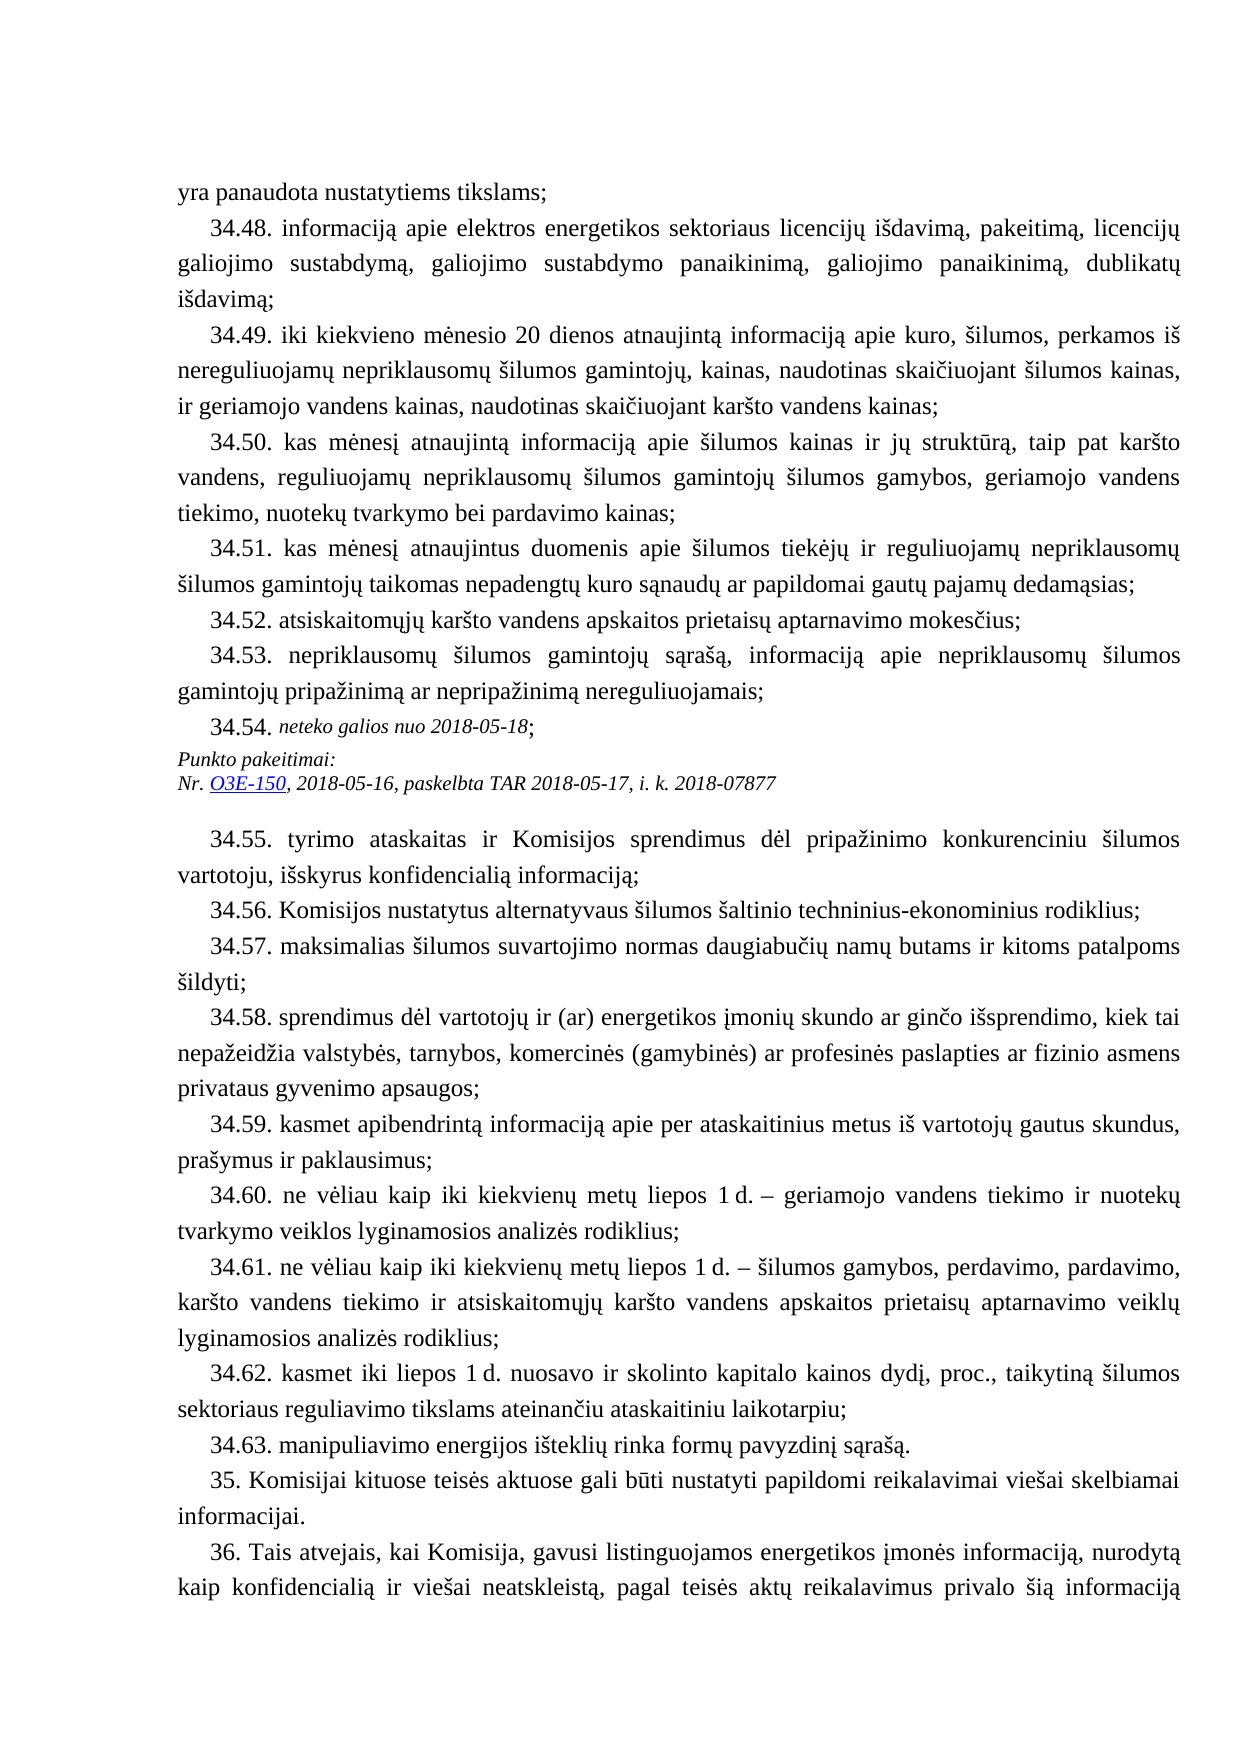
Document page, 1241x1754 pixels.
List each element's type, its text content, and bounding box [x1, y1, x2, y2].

text 34.55. tyrimo ataskaitas ir Komisijos sprendimus dėl pripažinimo konkurenciniu šilumos vartotoju, išskyrus konfidencialią informaciją; [177, 824, 1181, 888]
text 34.61. ne vėliau kaip iki kiekvienų metų liepos 1 d. – šilumos gamybos, perdavimo, pardavimo, karšto vandens tiekimo ir atsiskaitomųjų karšto vandens apskaitos prietaisų aptarnavimo veiklų lyginamosios analizės rodiklius; [177, 1252, 1181, 1352]
text 34.50. kas mėnesį atnaujintą informaciją apie šilumos kainas ir jų struktūrą, taip pat karšto vandens, reguliuojamų nepriklausomų šilumos gamintojų šilumos gamybos, geriamojo vandens tiekimo, nuotekų tvarkymo bei pardavimo kainas; [177, 427, 1181, 527]
text 34.63. manipuliavimo energijos išteklių rinka formų pavyzdinį sąrašą. [177, 1430, 1181, 1458]
text 34.52. atsiskaitomųjų karšto vandens apskaitos prietaisų aptarnavimo mokesčius; [177, 605, 1181, 633]
text 34.62. kasmet iki liepos 1 d. nuosavo ir skolinto kapitalo kainos dydį, proc., taikytiną šilumos sektoriaus reguliavimo tikslams ateinančiu ataskaitiniu laikotarpiu; [177, 1358, 1181, 1423]
text 34.51. kas mėnesį atnaujintus duomenis apie šilumos tiekėjų ir reguliuojamų nepriklausomų šilumos gamintojų taikomas nepadengtų kuro sąnaudų ar papildomai gautų pajamų dedamąsias; [177, 533, 1181, 598]
text 36. Tais atvejais, kai Komisija, gavusi listinguojamos energetikos įmonės informaciją, nurodytą kaip konfidencialią ir viešai neatskleistą, pagal teisės aktų reikalavimus privalo šią informaciją [177, 1537, 1181, 1601]
text 34.49. iki kiekvieno mėnesio 20 dienos atnaujintą informaciją apie kuro, šilumos, perkamos iš nereguliuojamų nepriklausomų šilumos gamintojų, kainas, naudotinas skaičiuojant šilumos kainas, ir geriamojo vandens kainas, naudotinas skaičiuojant karšto vandens kainas; [177, 320, 1181, 420]
text 35. Komisijai kituose teisės aktuose gali būti nustatyti papildomi reikalavimai viešai skelbiamai informacijai. [177, 1465, 1181, 1530]
text Punkto pakeitimai: [177, 747, 1181, 771]
text 34.48. informaciją apie elektros energetikos sektoriaus licencijų išdavimą, pakeitimą, licencijų galiojimo sustabdymą, galiojimo sustabdymo panaikinimą, galiojimo panaikinimą, dublikatų išdavimą; [177, 213, 1181, 313]
text 34.58. sprendimus dėl vartotojų ir (ar) energetikos įmonių skundo ar ginčo išsprendimo, kiek tai nepažeidžia valstybės, tarnybos, komercinės (gamybinės) ar profesinės paslapties ar fizinio asmens privataus gyvenimo apsaugos; [177, 1002, 1181, 1102]
text 34.60. ne vėliau kaip iki kiekvienų metų liepos 1 d. – geriamojo vandens tiekimo ir nuotekų tvarkymo veiklos lyginamosios analizės rodiklius; [177, 1180, 1181, 1245]
text 34.57. maksimalias šilumos suvartojimo normas daugiabučių namų butams ir kitoms patalpoms šildyti; [177, 931, 1181, 995]
text 34.56. Komisijos nustatytus alternatyvaus šilumos šaltinio techninius-ekonominius rodiklius; [177, 895, 1181, 924]
text 34.53. nepriklausomų šilumos gamintojų sąrašą, informaciją apie nepriklausomų šilumos gamintojų pripažinimą ar nepripažinimą nereguliuojamais; [177, 640, 1181, 705]
text yra panaudota nustatytiems tikslams; [177, 177, 1181, 206]
text 34.54. neteko galios nuo 2018-05-18; [177, 712, 1181, 740]
text 34.59. kasmet apibendrintą informaciją apie per ataskaitinius metus iš vartotojų gautus skundus, prašymus ir paklausimus; [177, 1109, 1181, 1173]
text Nr. O3E-150, 2018-05-16, paskelbta TAR 2018-05-17, i. k. 2018-07877 [177, 771, 1181, 795]
